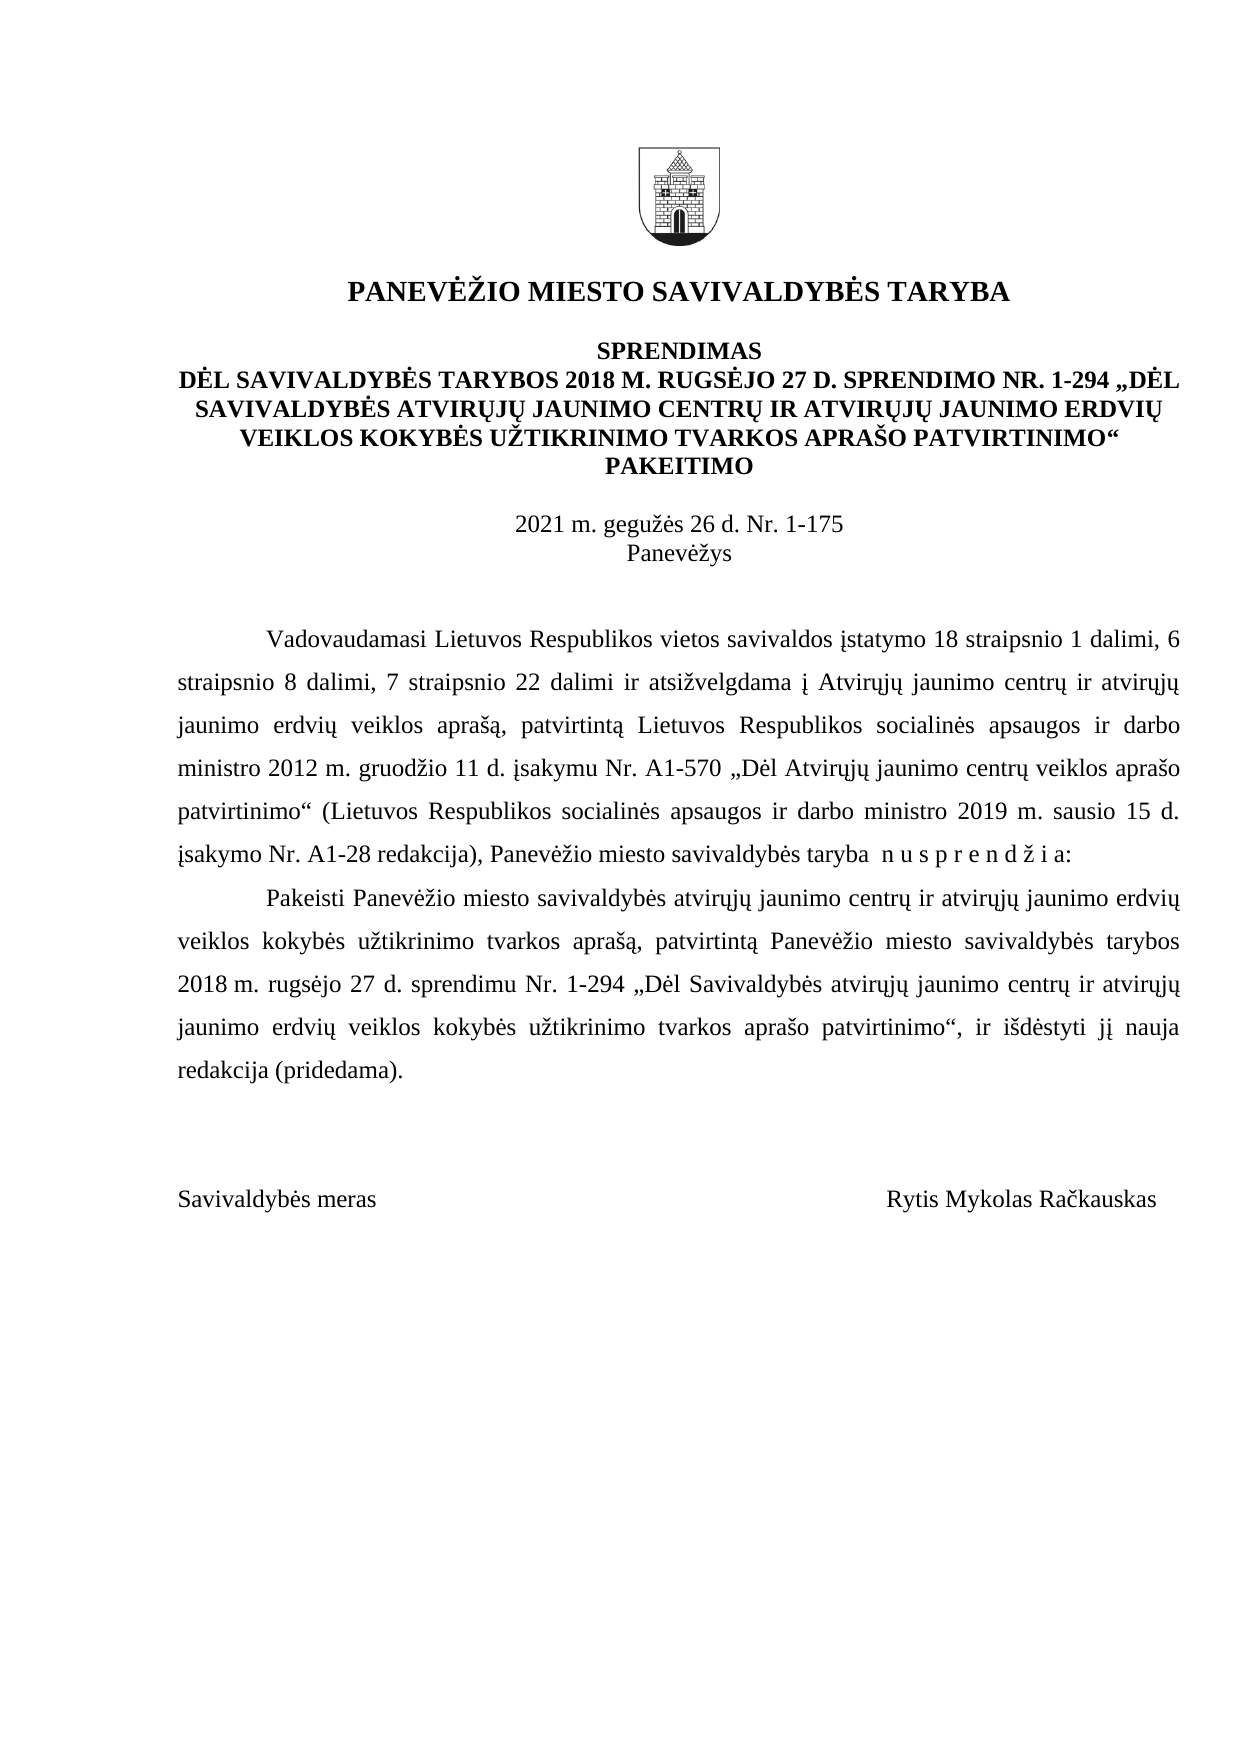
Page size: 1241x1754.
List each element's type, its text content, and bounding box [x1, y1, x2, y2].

text Panevėžys [177, 538, 1181, 566]
text 2021 m. gegužės 26 d. Nr. 1-175 [177, 509, 1181, 538]
text Savivaldybės meras Rytis Mykolas Račkauskas [177, 1184, 1181, 1213]
text Pakeisti Panevėžio miesto savivaldybės atvirųjų jaunimo centrų ir atvirųjų jaunimo erdvių veiklos kokybės užtikrinimo tvarkos aprašą, patvirtintą Panevėžio miesto savivaldybės tarybos 2018 m. rugsėjo 27 d. sprendimu Nr. 1-294 „Dėl Savivaldybės atvirųjų jaunimo centrų ir atvirųjų jaunimo erdvių veiklos kokybės užtikrinimo tvarkos aprašo patvirtinimo“, ir išdėstyti jį nauja redakcija (pridedama). [177, 883, 1181, 1084]
text SPRENDIMAS [177, 336, 1181, 365]
text Vadovaudamasi Lietuvos Respublikos vietos savivaldos įstatymo 18 straipsnio 1 dalimi, 6 straipsnio 8 dalimi, 7 straipsnio 22 dalimi ir atsižvelgdama į Atvirųjų jaunimo centrų ir atvirųjų jaunimo erdvių veiklos aprašą, patvirtintą Lietuvos Respublikos socialinės apsaugos ir darbo ministro 2012 m. gruodžio 11 d. įsakymu Nr. A1-570 „Dėl Atvirųjų jaunimo centrų veiklos aprašo patvirtinimo“ (Lietuvos Respublikos socialinės apsaugos ir darbo ministro 2019 m. sausio 15 d. įsakymo Nr. A1-28 redakcija), Panevėžio miesto savivaldybės taryba n u s p r e n d ž i a: [177, 624, 1181, 868]
text DĖL SAVIVALDYBĖS TARYBOS 2018 M. RUGSĖJO 27 D. SPRENDIMO NR. 1-294 „DĖL SAVIVALDYBĖS ATVIRŲJŲ JAUNIMO CENTRŲ IR ATVIRŲJŲ JAUNIMO ERDVIŲ VEIKLOS KOKYBĖS UŽTIKRINIMO TVARKOS APRAŠO PATVIRTINIMO“ PAKEITIMO [177, 365, 1181, 480]
text PANEVĖŽIO MIESTO SAVIVALDYBĖS TARYBA [177, 274, 1181, 308]
